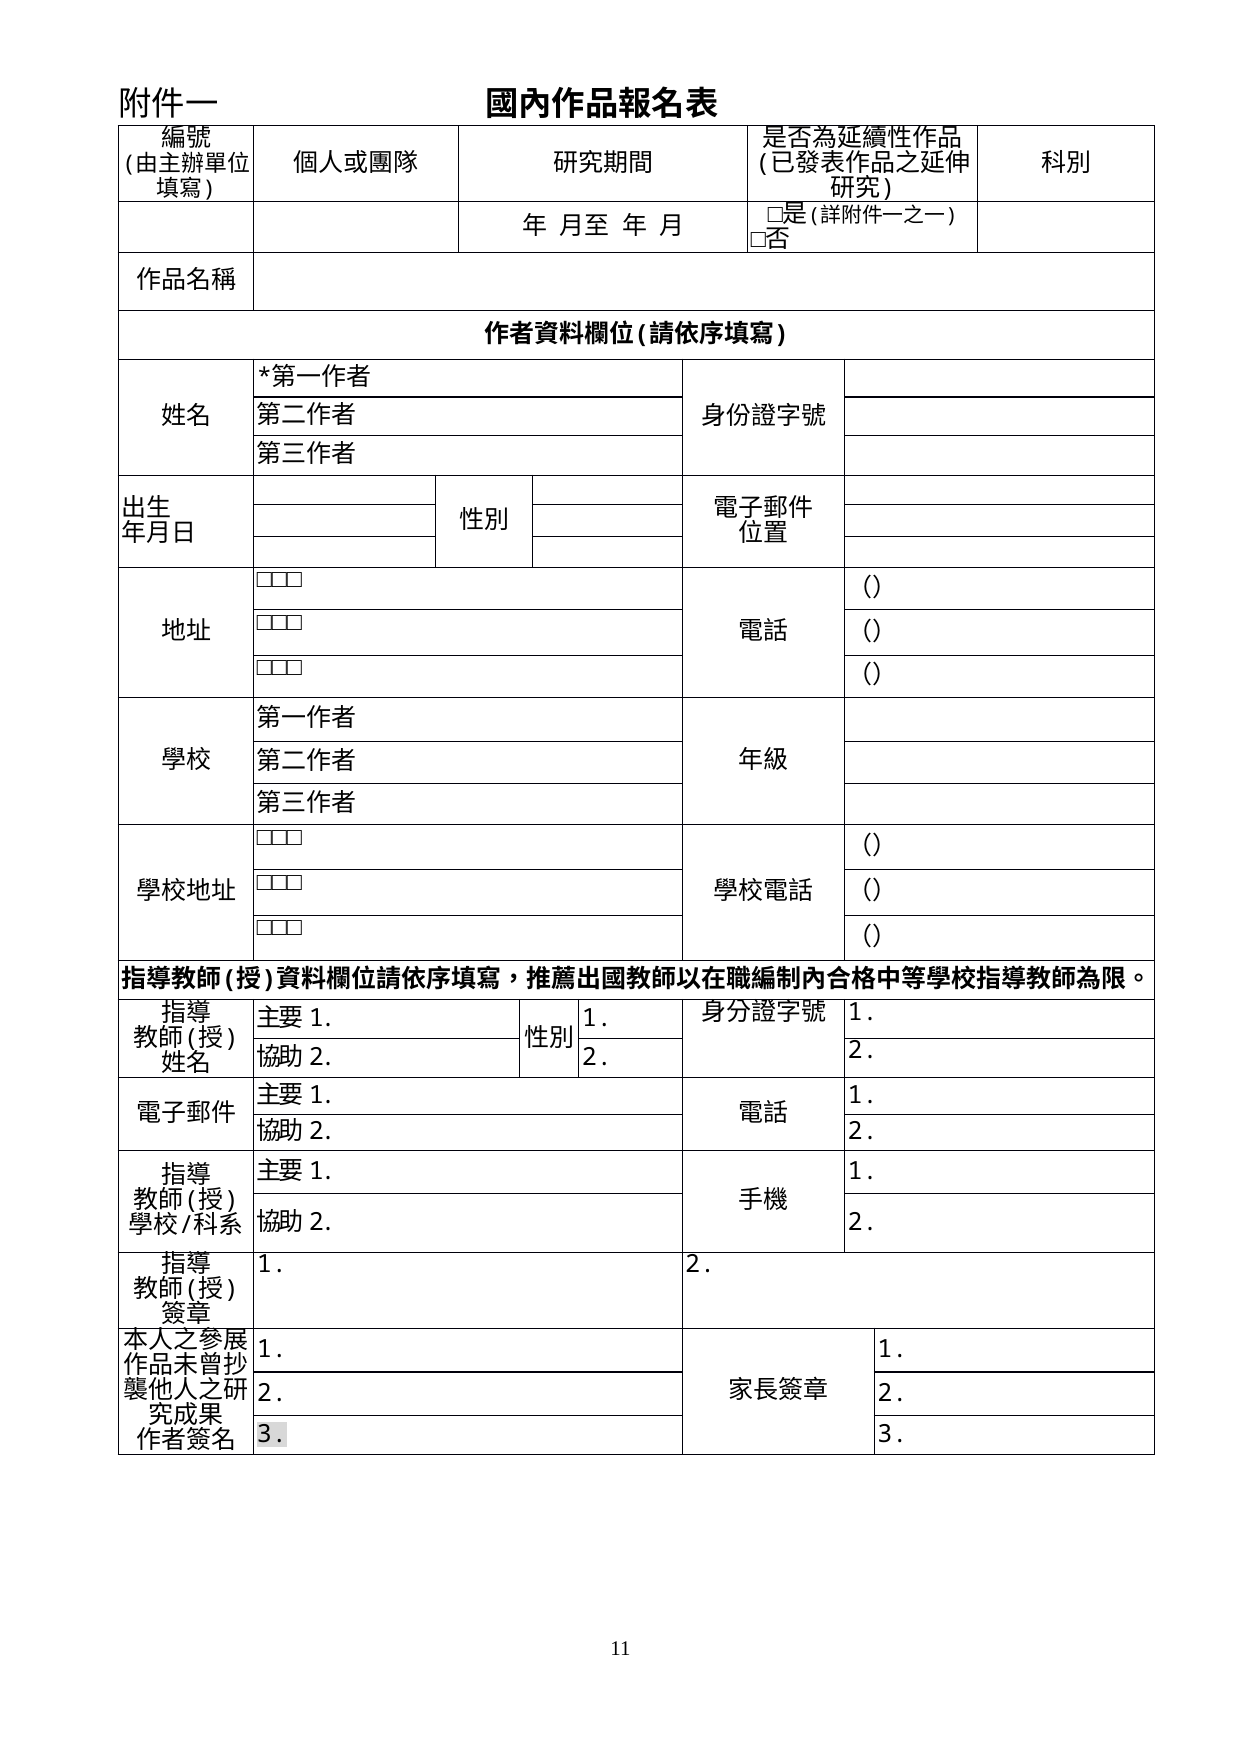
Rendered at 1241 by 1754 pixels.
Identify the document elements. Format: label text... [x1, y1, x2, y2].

table_cell [845, 360, 1154, 396]
table_cell （） [845, 916, 1154, 960]
table_header 研究期間 [459, 126, 747, 201]
table_cell 2. [683, 1253, 1154, 1328]
table_cell 指導 教師(授) 學校/科系 [119, 1151, 253, 1252]
table_cell 1. [254, 1329, 682, 1371]
table_cell *第一作者 [254, 360, 682, 396]
table_cell （） [845, 656, 1154, 697]
table_cell 性別 [436, 476, 532, 567]
table_cell （） [845, 825, 1154, 869]
table_cell 作品名稱 [119, 253, 253, 310]
table_cell [845, 505, 1154, 536]
table_cell 1. [845, 1000, 1154, 1038]
table_cell 主要1. [254, 1151, 682, 1193]
table_cell 1. [579, 1000, 682, 1038]
table_cell 主要1. [254, 1078, 682, 1113]
table_cell 學校電話 [683, 825, 844, 960]
table_cell 2. [254, 1373, 682, 1414]
table_cell 1. [875, 1329, 1154, 1371]
table_cell 指導 教師(授) 簽章 [119, 1253, 253, 1328]
table_cell 作者資料欄位(請依序填寫) [119, 311, 1154, 358]
table_cell 1. [845, 1078, 1154, 1113]
table_header 個人或團隊 [254, 126, 458, 201]
table_cell 地址 [119, 568, 253, 697]
table_cell [845, 436, 1154, 474]
table_cell 電話 [683, 568, 844, 697]
table_cell 第三作者 [254, 436, 682, 474]
table_cell 3. [875, 1416, 1154, 1454]
table_cell 電子郵件 [119, 1078, 253, 1150]
table_cell 電子郵件 位置 [683, 476, 844, 567]
table_cell [845, 398, 1154, 435]
table_cell □□□ [254, 870, 682, 914]
table_cell 第二作者 [254, 742, 682, 783]
table_cell [119, 202, 253, 252]
table_cell 學校地址 [119, 825, 253, 960]
table_cell （） [845, 568, 1154, 609]
table_cell □□□ [254, 610, 682, 655]
table_cell [533, 537, 682, 567]
table_cell 協助2. [254, 1039, 519, 1077]
table_cell [845, 742, 1154, 783]
table_cell 第二作者 [254, 398, 682, 435]
table_cell 本人之參展作品未曾抄襲他人之研究成果 作者簽名 [119, 1329, 253, 1454]
table_cell [845, 784, 1154, 824]
table_cell 協助2. [254, 1115, 682, 1150]
table_cell 2. [845, 1039, 1154, 1077]
table_cell 年級 [683, 698, 844, 824]
table_cell [254, 537, 435, 567]
table_cell 手機 [683, 1151, 844, 1252]
text 附件一 國內作品報名表 [118, 75, 1122, 125]
table_cell 指導 教師(授) 姓名 [119, 1000, 253, 1077]
table_cell 姓名 [119, 360, 253, 474]
table_cell 身分證字號 [683, 1000, 844, 1077]
table_cell 性別 [520, 1000, 578, 1077]
table_cell [845, 698, 1154, 741]
table_cell [254, 202, 458, 252]
table_cell 身份證字號 [683, 360, 844, 474]
table_cell □□□ [254, 916, 682, 960]
table_cell 年 月至 年 月 [459, 202, 747, 252]
table_header 編號 (由主辦單位填寫) [119, 126, 253, 201]
table_cell □□□ [254, 825, 682, 869]
table_cell 出生 年月日 [119, 476, 253, 567]
table_cell [978, 202, 1154, 252]
table_cell [845, 476, 1154, 504]
table_cell [533, 476, 682, 504]
table_cell 2. [875, 1373, 1154, 1414]
table_cell （） [845, 610, 1154, 655]
table_cell 學校 [119, 698, 253, 824]
table_cell 1. [254, 1253, 682, 1328]
table_cell 第三作者 [254, 784, 682, 824]
table_cell （） [845, 870, 1154, 914]
table_header 科別 [978, 126, 1154, 201]
table_cell 2. [845, 1194, 1154, 1252]
table_cell □是(詳附件一之一) □否 [748, 202, 977, 252]
table_cell 家長簽章 [683, 1329, 874, 1454]
table_cell 電話 [683, 1078, 844, 1150]
table_cell [254, 505, 435, 536]
table_header 是否為延續性作品(已發表作品之延伸研究) [748, 126, 977, 201]
table_cell 指導教師(授)資料欄位請依序填寫，推薦出國教師以在職編制內合格中等學校指導教師為限。 [119, 961, 1154, 999]
table_cell 2. [579, 1039, 682, 1077]
table_cell 2. [845, 1115, 1154, 1150]
table_cell 3. [254, 1416, 682, 1454]
table_cell [533, 505, 682, 536]
table_cell 協助2. [254, 1194, 682, 1252]
table_cell 1. [845, 1151, 1154, 1193]
table_cell 第一作者 [254, 698, 682, 741]
table_cell [254, 476, 435, 504]
table_cell 主要1. [254, 1000, 519, 1038]
table_cell □□□ [254, 656, 682, 697]
table_cell □□□ [254, 568, 682, 609]
table_cell [845, 537, 1154, 567]
table_cell [254, 253, 1154, 310]
